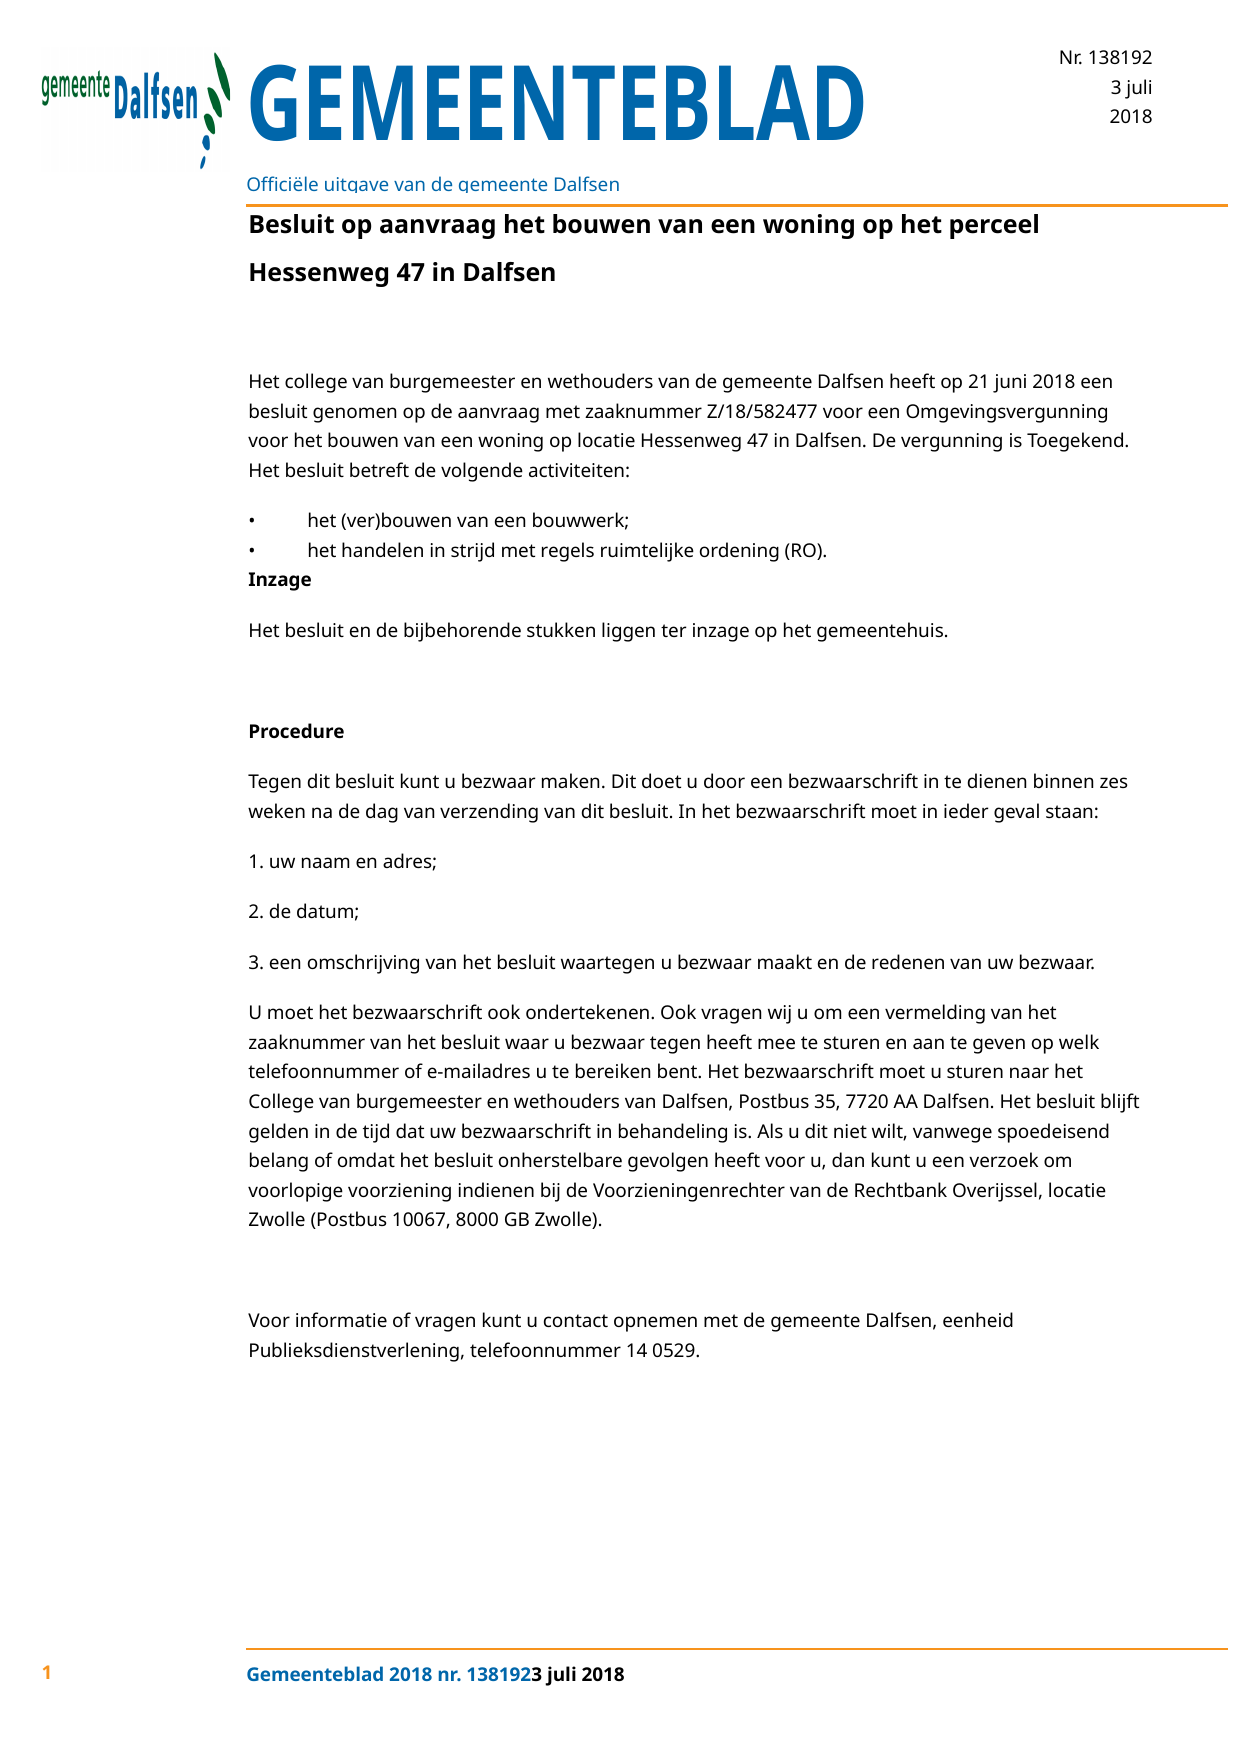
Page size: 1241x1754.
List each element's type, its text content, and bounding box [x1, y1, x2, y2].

text Besluit op aanvraag het bouwen van een woning op het perceel Hessenweg 47 in Dalfsen [248, 207, 1152, 288]
text 1. uw naam en adres; [248, 848, 1152, 874]
picture [41, 47, 231, 172]
text Procedure [248, 718, 1152, 744]
list het (ver)bouwen van een bouwwerk; [248, 507, 1152, 533]
text Tegen dit besluit kunt u bezwaar maken. Dit doet u door een bezwaarschrift in te dienen binnen zes weken na de dag van verzending van dit besluit. In het bezwaarschrift moet in ieder geval staan: [248, 768, 1152, 824]
text Voor informatie of vragen kunt u contact opnemen met de gemeente Dalfsen, eenheid Publieksdienstverlening, telefoonnummer 14 0529. [248, 1307, 1152, 1363]
text Het college van burgemeester en wethouders van de gemeente Dalfsen heeft op 21 juni 2018 een besluit genomen op de aanvraag met zaaknummer Z/18/582477 voor een Omgevingsvergunning voor het bouwen van een woning op locatie Hessenweg 47 in Dalfsen. De vergunning is Toegekend. Het besluit betreft de volgende activiteiten: [248, 368, 1152, 483]
text 3. een omschrijving van het besluit waartegen u bezwaar maakt en de redenen van uw bezwaar. [248, 949, 1152, 975]
text 2. de datum; [248, 899, 1152, 924]
text U moet het bezwaarschrift ook ondertekenen. Ook vragen wij u om een vermelding van het zaaknummer van het besluit waar u bezwaar tegen heeft mee te sturen en aan te geven op welk telefoonnummer of e-mailadres u te bereiken bent. Het bezwaarschrift moet u sturen naar het College van burgemeester en wethouders van Dalfsen, Postbus 35, 7720 AA Dalfsen. Het besluit blijft gelden in de tijd dat uw bezwaarschrift in behandeling is. Als u dit niet wilt, vanwege spoedeisend belang of omdat het besluit onherstelbare gevolgen heeft voor u, dan kunt u een verzoek om voorlopige voorziening indienen bij de Voorzieningenrechter van de Rechtbank Overijssel, locatie Zwolle (Postbus 10067, 8000 GB Zwolle). [248, 999, 1152, 1232]
text Het besluit en de bijbehorende stukken liggen ter inzage op het gemeentehuis. [248, 617, 1152, 643]
text Inzage [248, 567, 1152, 592]
list het handelen in strijd met regels ruimtelijke ordening (RO). [248, 537, 1152, 563]
